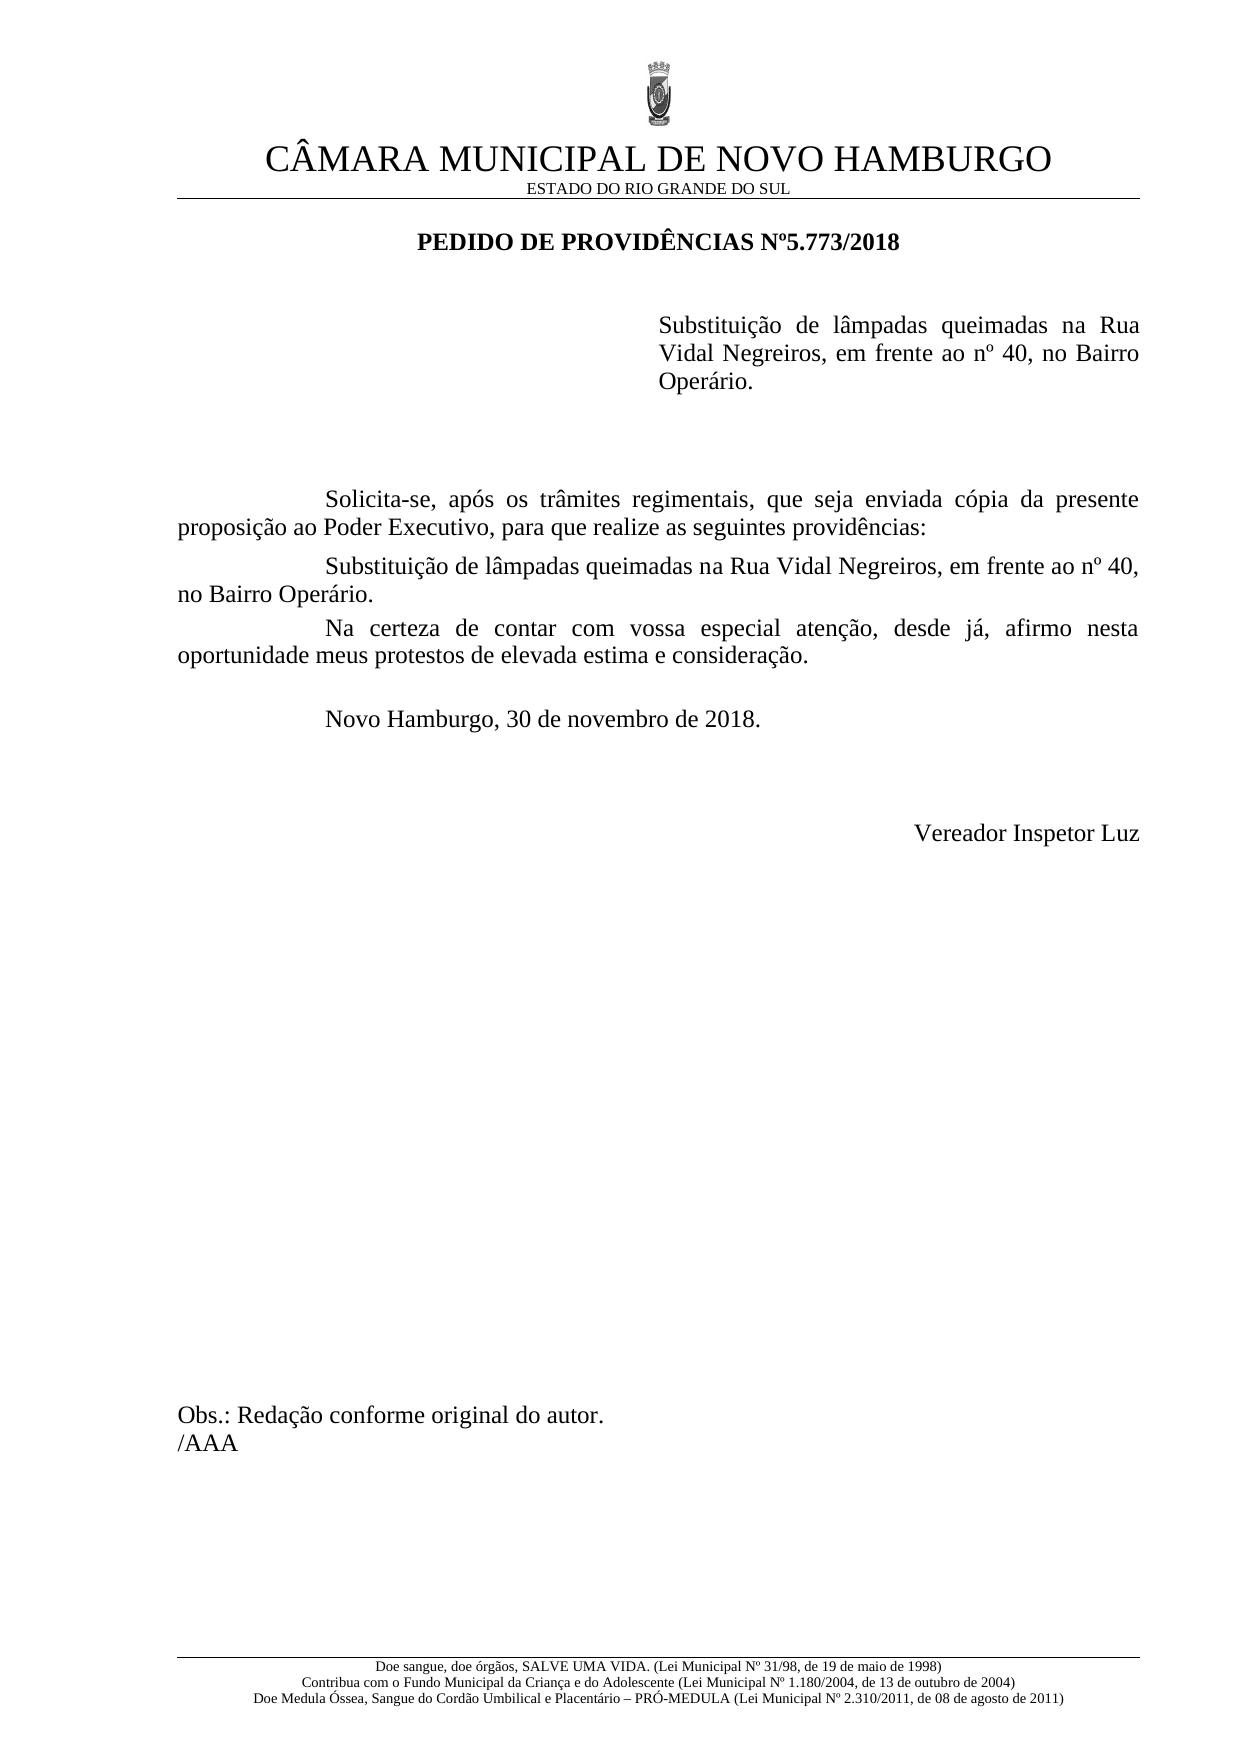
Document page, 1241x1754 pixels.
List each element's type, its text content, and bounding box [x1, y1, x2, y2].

text Vereador Inspetor Luz [177, 819, 1140, 847]
text Obs.: Redação conforme original do autor. [177, 1401, 1140, 1429]
text Na certeza de contar com vossa especial atenção, desde já, afirmo nesta oportunidade meus protestos de elevada estima e consideração. [177, 614, 1140, 669]
text Novo Hamburgo, 30 de novembro de 2018. [177, 705, 1140, 732]
text Solicita-se, após os trâmites regimentais, que seja enviada cópia da presente proposição ao Poder Executivo, para que realize as seguintes providências: [177, 485, 1140, 541]
text Substituição de lâmpadas queimadas na Rua Vidal Negreiros, em frente ao nº 40, no Bairro Operário. [177, 552, 1140, 608]
text Substituição de lâmpadas queimadas na Rua Vidal Negreiros, em frente ao nº 40, no Bairro Operário. [658, 311, 1140, 394]
text /AAA [177, 1429, 1140, 1456]
text PEDIDO DE PROVIDÊNCIAS Nº5.773/2018 [177, 228, 1140, 256]
